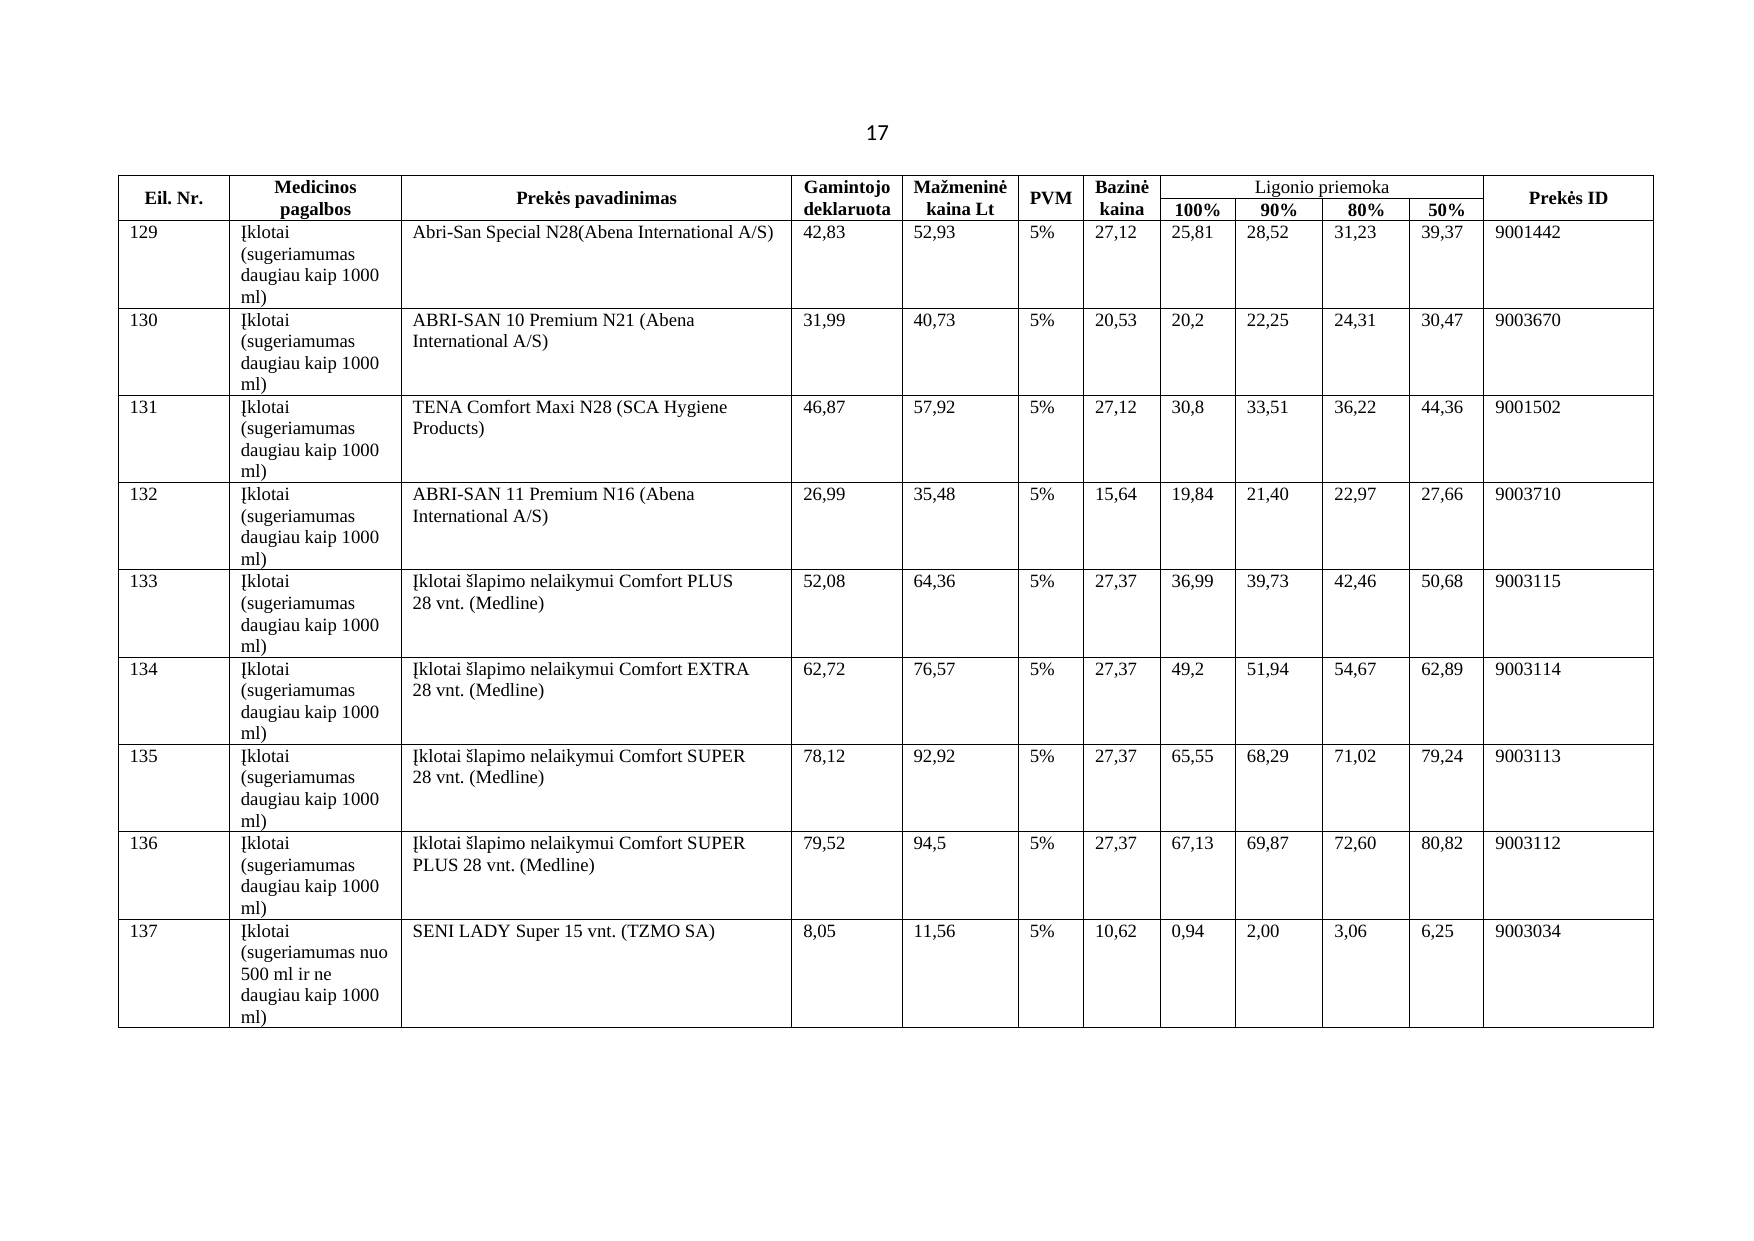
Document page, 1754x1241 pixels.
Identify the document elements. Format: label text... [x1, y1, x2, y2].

table_cell 46,87 [792, 396, 902, 482]
table_cell 20,2 [1161, 309, 1235, 395]
table_cell 36,22 [1323, 396, 1409, 482]
table_cell TENA Comfort Maxi N28 (SCA Hygiene Products) [402, 396, 791, 482]
table_cell Įklotai (sugeriamumas daugiau kaip 1000 ml) [230, 832, 401, 918]
table_cell 27,37 [1084, 745, 1160, 831]
table_cell 132 [119, 483, 229, 569]
table_cell 5% [1019, 658, 1083, 744]
table_cell 31,23 [1323, 221, 1409, 307]
table_cell 72,60 [1323, 832, 1409, 918]
table_cell Įklotai (sugeriamumas daugiau kaip 1000 ml) [230, 396, 401, 482]
table_cell 79,52 [792, 832, 902, 918]
table_cell 5% [1019, 396, 1083, 482]
table_cell 9001502 [1484, 396, 1653, 482]
table_cell 5% [1019, 570, 1083, 657]
table_header Medicinos pagalbos priemonių grupė [230, 176, 401, 220]
table_cell 52,93 [903, 221, 1018, 307]
table_cell 5% [1019, 832, 1083, 918]
table_cell Įklotai šlapimo nelaikymui Comfort SUPER 28 vnt. (Medline) [402, 745, 791, 831]
table_cell 78,12 [792, 745, 902, 831]
table_header Ligonio priemoka [1161, 176, 1483, 197]
table_cell 9003115 [1484, 570, 1653, 657]
table_cell 80,82 [1410, 832, 1483, 918]
table_cell 69,87 [1236, 832, 1322, 918]
table_cell 33,51 [1236, 396, 1322, 482]
table_cell 80% [1323, 199, 1409, 220]
table_cell 0,94 [1161, 920, 1235, 1027]
table_cell 9003670 [1484, 309, 1653, 395]
table_cell 8,05 [792, 920, 902, 1027]
table_cell 134 [119, 658, 229, 744]
table_cell 15,64 [1084, 483, 1160, 569]
table_cell 39,73 [1236, 570, 1322, 657]
table_cell 11,56 [903, 920, 1018, 1027]
table_cell 26,99 [792, 483, 902, 569]
table_cell Įklotai (sugeriamumas daugiau kaip 1000 ml) [230, 745, 401, 831]
table_cell 67,13 [1161, 832, 1235, 918]
table_cell 31,99 [792, 309, 902, 395]
table_cell 27,37 [1084, 658, 1160, 744]
table_cell 2,00 [1236, 920, 1322, 1027]
table_cell 5% [1019, 483, 1083, 569]
table_header Bazinė kaina Lt [1084, 176, 1160, 220]
table_header Prekės ID [1484, 176, 1653, 220]
table_cell 39,37 [1410, 221, 1483, 307]
table_cell 21,40 [1236, 483, 1322, 569]
table_cell Įklotai šlapimo nelaikymui Comfort SUPER PLUS 28 vnt. (Medline) [402, 832, 791, 918]
table_cell 9003710 [1484, 483, 1653, 569]
table_cell 5% [1019, 221, 1083, 307]
table_cell 30,8 [1161, 396, 1235, 482]
table_cell 137 [119, 920, 229, 1027]
table_cell 62,72 [792, 658, 902, 744]
table_header PVM [1019, 176, 1083, 220]
table_cell 50% [1410, 199, 1483, 220]
table_cell 6,25 [1410, 920, 1483, 1027]
table_cell Įklotai (sugeriamumas daugiau kaip 1000 ml) [230, 221, 401, 307]
table_cell 57,92 [903, 396, 1018, 482]
table_cell 135 [119, 745, 229, 831]
table_cell 19,84 [1161, 483, 1235, 569]
table_cell 27,12 [1084, 396, 1160, 482]
table_cell Įklotai (sugeriamumas nuo 500 ml ir ne daugiau kaip 1000 ml) [230, 920, 401, 1027]
table_cell 27,12 [1084, 221, 1160, 307]
table_cell 71,02 [1323, 745, 1409, 831]
table_cell 9001442 [1484, 221, 1653, 307]
table_header Eil. Nr. [119, 176, 229, 220]
table_cell SENI LADY Super 15 vnt. (TZMO SA) [402, 920, 791, 1027]
table_cell 44,36 [1410, 396, 1483, 482]
table_cell 79,24 [1410, 745, 1483, 831]
table_cell 3,06 [1323, 920, 1409, 1027]
table_cell ABRI-SAN 10 Premium N21 (Abena International A/S) [402, 309, 791, 395]
table_cell 50,68 [1410, 570, 1483, 657]
table_cell 65,55 [1161, 745, 1235, 831]
table_cell 5% [1019, 309, 1083, 395]
table_cell 64,36 [903, 570, 1018, 657]
table_cell 9003114 [1484, 658, 1653, 744]
table_cell 92,92 [903, 745, 1018, 831]
table_cell 22,25 [1236, 309, 1322, 395]
table_cell Įklotai (sugeriamumas daugiau kaip 1000 ml) [230, 570, 401, 657]
table_cell Įklotai (sugeriamumas daugiau kaip 1000 ml) [230, 483, 401, 569]
table_cell 42,83 [792, 221, 902, 307]
table_cell 51,94 [1236, 658, 1322, 744]
table_cell 52,08 [792, 570, 902, 657]
table_cell 9003113 [1484, 745, 1653, 831]
table_cell 133 [119, 570, 229, 657]
table_cell 76,57 [903, 658, 1018, 744]
table_cell Abri-San Special N28(Abena International A/S) [402, 221, 791, 307]
table_cell 40,73 [903, 309, 1018, 395]
table_cell 62,89 [1410, 658, 1483, 744]
table_cell 131 [119, 396, 229, 482]
table_cell 25,81 [1161, 221, 1235, 307]
table_cell 42,46 [1323, 570, 1409, 657]
table_cell 27,37 [1084, 570, 1160, 657]
table_cell Įklotai šlapimo nelaikymui Comfort EXTRA 28 vnt. (Medline) [402, 658, 791, 744]
table_cell 36,99 [1161, 570, 1235, 657]
table_cell 24,31 [1323, 309, 1409, 395]
table_cell 22,97 [1323, 483, 1409, 569]
table_cell Įklotai šlapimo nelaikymui Comfort PLUS 28 vnt. (Medline) [402, 570, 791, 657]
table_cell 68,29 [1236, 745, 1322, 831]
table_header Gamintojo deklaruota kaina Lt [792, 176, 902, 220]
table_cell ABRI-SAN 11 Premium N16 (Abena International A/S) [402, 483, 791, 569]
table_cell 5% [1019, 920, 1083, 1027]
table_cell 27,66 [1410, 483, 1483, 569]
table_cell 90% [1236, 199, 1322, 220]
table_cell 9003112 [1484, 832, 1653, 918]
table_cell 5% [1019, 745, 1083, 831]
table_cell 129 [119, 221, 229, 307]
table_cell Įklotai (sugeriamumas daugiau kaip 1000 ml) [230, 658, 401, 744]
table_header Prekės pavadinimas [402, 176, 791, 220]
table_cell 54,67 [1323, 658, 1409, 744]
table_cell 49,2 [1161, 658, 1235, 744]
table_cell 100% [1161, 199, 1235, 220]
table_cell 10,62 [1084, 920, 1160, 1027]
table_header Mažmeninė kaina Lt [903, 176, 1018, 220]
table_cell 130 [119, 309, 229, 395]
table_cell Įklotai (sugeriamumas daugiau kaip 1000 ml) [230, 309, 401, 395]
table_cell 136 [119, 832, 229, 918]
table_cell 35,48 [903, 483, 1018, 569]
table_cell 94,5 [903, 832, 1018, 918]
table_cell 20,53 [1084, 309, 1160, 395]
table_cell 28,52 [1236, 221, 1322, 307]
table_cell 9003034 [1484, 920, 1653, 1027]
table_cell 30,47 [1410, 309, 1483, 395]
table_cell 27,37 [1084, 832, 1160, 918]
